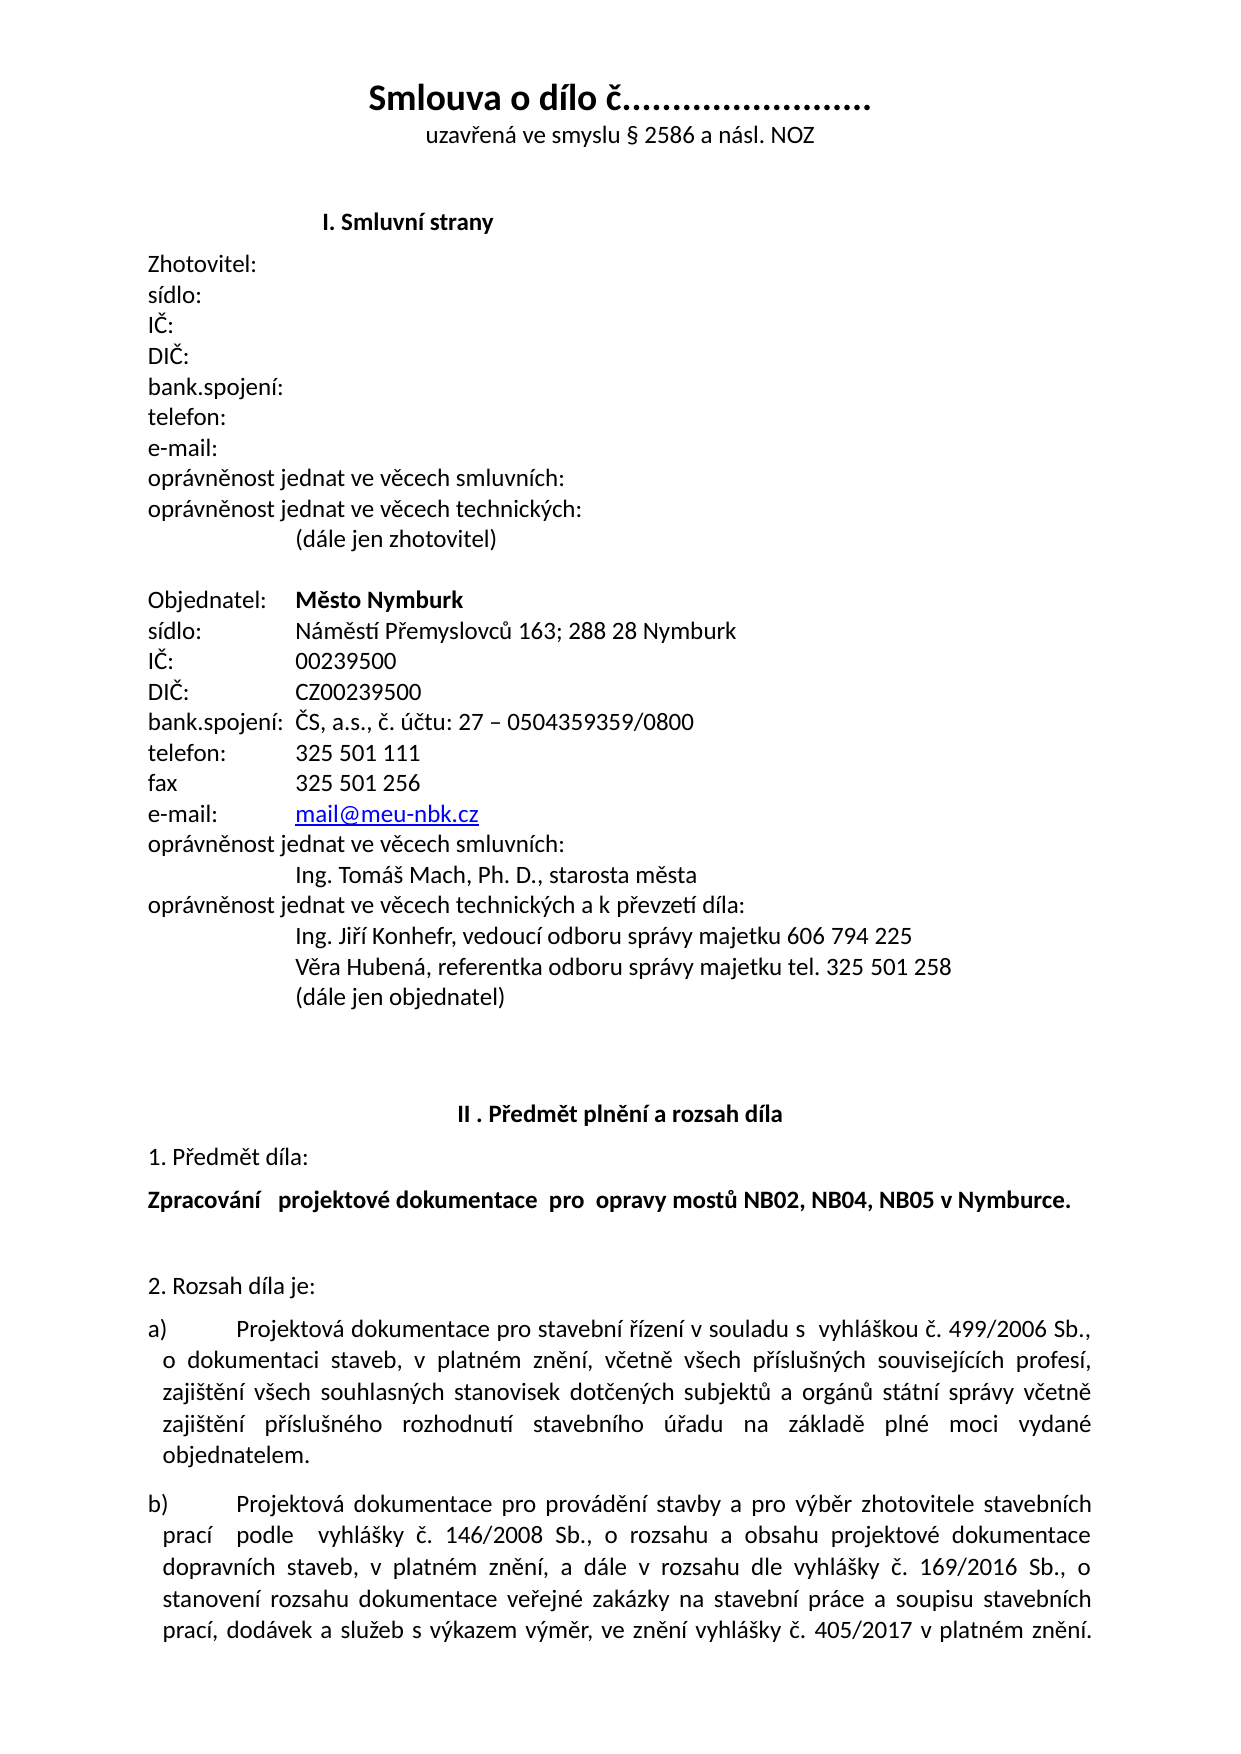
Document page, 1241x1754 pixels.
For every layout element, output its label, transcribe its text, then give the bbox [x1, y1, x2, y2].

text uzavřená ve smyslu § 2586 a násl. NOZ [148, 119, 1092, 150]
text II . Předmět plnění a rozsah díla [148, 1098, 1092, 1128]
text bank.spojení: ČS, a.s., č. účtu: 27 – 0504359359/0800 [148, 706, 1092, 737]
subtitle IČ: [148, 310, 1092, 340]
list Projektová dokumentace pro provádění stavby a pro výběr zhotovitele stavebních prací podle vyhlášky č. 146/2008 Sb., o rozsahu a obsahu projektové dokumentace dopravních staveb, v platném znění, a dále v rozsahu dle vyhlášky č. 169/2016 Sb., o stanovení rozsahu dokumentace veřejné zakázky na stavební práce a soupisu stavebních prací, dodávek a služeb s výkazem výměr, ve znění vyhlášky č. 405/2017 v platném znění. [148, 1488, 1092, 1645]
text oprávněnost jednat ve věcech smluvních: [148, 828, 1092, 859]
text Objednatel: Město Nymburk [148, 584, 1092, 615]
text IČ: 00239500 [148, 645, 1092, 676]
text bank.spojení: [148, 371, 1092, 401]
text e-mail: mail@meu-nbk.cz [148, 798, 1092, 828]
text Věra Hubená, referentka odboru správy majetku tel. 325 501 258 [221, 951, 1092, 981]
text 1. Předmět díla: [148, 1141, 1092, 1171]
text Zpracování projektové dokumentace pro opravy mostů NB02, NB04, NB05 v Nymburce. [148, 1184, 1092, 1214]
text oprávněnost jednat ve věcech technických: [148, 493, 1092, 523]
text Ing. Jiří Konhefr, vedoucí odboru správy majetku 606 794 225 [221, 920, 1092, 951]
text oprávněnost jednat ve věcech technických a k převzetí díla: [148, 889, 1092, 920]
text Ing. Tomáš Mach, Ph. D., starosta města [148, 859, 1092, 889]
text I. Smluvní strany [148, 206, 1092, 236]
text sídlo: Náměstí Přemyslovců 163; 288 28 Nymburk [148, 615, 1092, 645]
text telefon: 325 501 111 [148, 737, 1092, 767]
text telefon: [148, 401, 1092, 432]
text oprávněnost jednat ve věcech smluvních: [148, 462, 1092, 493]
subtitle Smlouva o dílo č......................... [148, 74, 1092, 119]
text e-mail: [148, 432, 1092, 462]
text sídlo: [148, 279, 1092, 310]
text Zhotovitel: [148, 249, 1092, 279]
text 2. Rozsah díla je: [148, 1270, 1092, 1300]
text (dále jen objednatel) [221, 981, 1092, 1012]
subtitle DIČ: [148, 340, 1092, 371]
list Projektová dokumentace pro stavební řízení v souladu s vyhláškou č. 499/2006 Sb., o dokumentaci staveb, v platném znění, včetně všech příslušných souvisejících profesí, zajištění všech souhlasných stanovisek dotčených subjektů a orgánů státní správy včetně zajištění příslušného rozhodnutí stavebního úřadu na základě plné moci vydané objednatelem. [148, 1313, 1092, 1470]
text fax 325 501 256 [148, 767, 1092, 798]
text (dále jen zhotovitel) [221, 523, 1092, 554]
subtitle DIČ: CZ00239500 [148, 676, 1092, 706]
